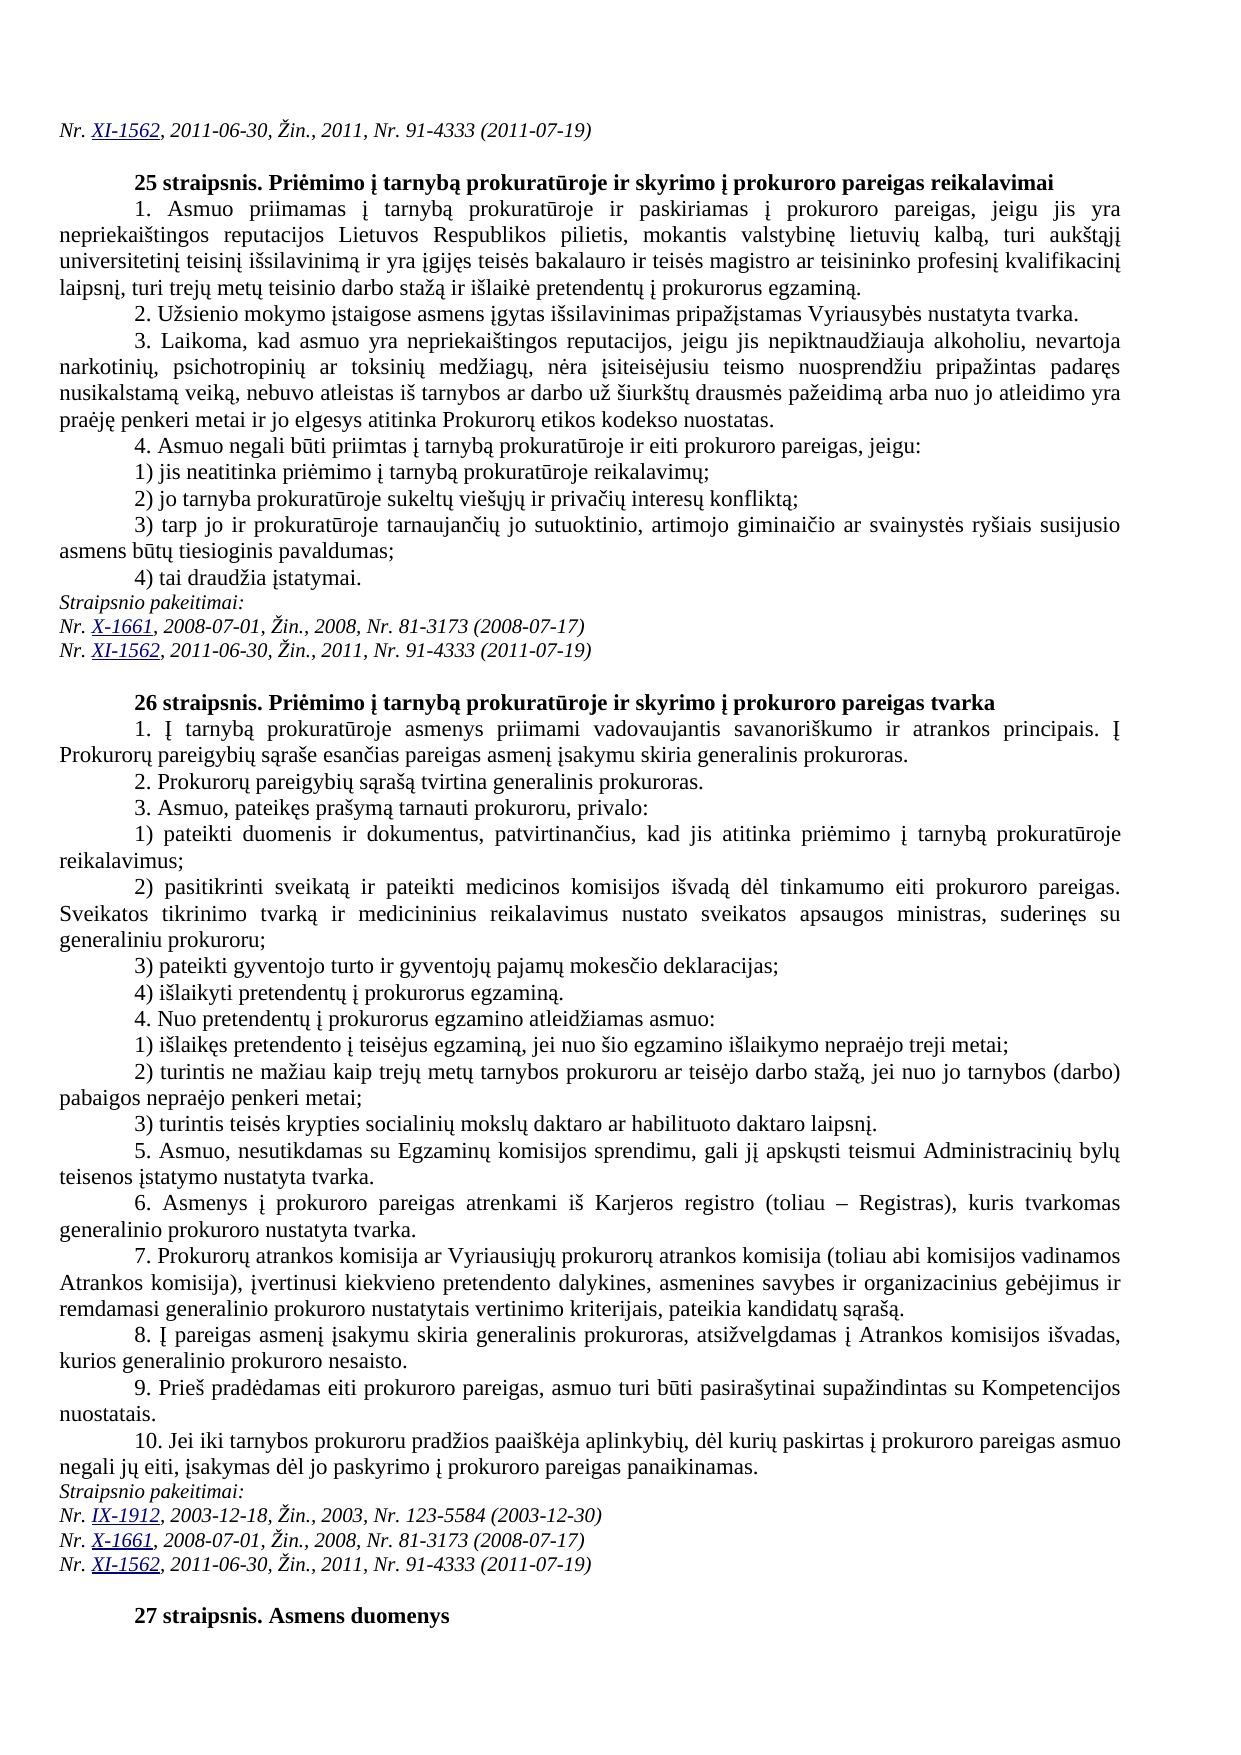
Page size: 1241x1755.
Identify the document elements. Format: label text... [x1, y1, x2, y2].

text Nr. IX-1912, 2003-12-18, Žin., 2003, Nr. 123-5584 (2003-12-30) [59, 1503, 1122, 1527]
text 26 straipsnis. Priėmimo į tarnybą prokuratūroje ir skyrimo į prokuroro pareigas tvarka [134, 689, 1122, 715]
text 1. Į tarnybą prokuratūroje asmenys priimami vadovaujantis savanoriškumo ir atrankos principais. Į Prokurorų pareigybių sąraše esančias pareigas asmenį įsakymu skiria generalinis prokuroras. [59, 715, 1122, 768]
text 2) pasitikrinti sveikatą ir pateikti medicinos komisijos išvadą dėl tinkamumo eiti prokuroro pareigas. Sveikatos tikrinimo tvarką ir medicininius reikalavimus nustato sveikatos apsaugos ministras, suderinęs su generaliniu prokuroru; [59, 873, 1122, 952]
text 2) jo tarnyba prokuratūroje sukeltų viešųjų ir privačių interesų konfliktą; [59, 485, 1122, 511]
text 4) išlaikyti pretendentų į prokurorus egzaminą. [59, 979, 1122, 1005]
text 1. Asmuo priimamas į tarnybą prokuratūroje ir paskiriamas į prokuroro pareigas, jeigu jis yra nepriekaištingos reputacijos Lietuvos Respublikos pilietis, mokantis valstybinę lietuvių kalbą, turi aukštąjį universitetinį teisinį išsilavinimą ir yra įgijęs teisės bakalauro ir teisės magistro ar teisininko profesinį kvalifikacinį laipsnį, turi trejų metų teisinio darbo stažą ir išlaikė pretendentų į prokurorus egzaminą. [59, 195, 1122, 300]
text 6. Asmenys į prokuroro pareigas atrenkami iš Karjeros registro (toliau – Registras), kuris tvarkomas generalinio prokuroro nustatyta tvarka. [59, 1189, 1122, 1242]
text 2. Prokurorų pareigybių sąrašą tvirtina generalinis prokuroras. [59, 768, 1122, 794]
text 7. Prokurorų atrankos komisija ar Vyriausiųjų prokurorų atrankos komisija (toliau abi komisijos vadinamos Atrankos komisija), įvertinusi kiekvieno pretendento dalykines, asmenines savybes ir organizacinius gebėjimus ir remdamasi generalinio prokuroro nustatytais vertinimo kriterijais, pateikia kandidatų sąrašą. [59, 1242, 1122, 1321]
text 2) turintis ne mažiau kaip trejų metų tarnybos prokuroru ar teisėjo darbo stažą, jei nuo jo tarnybos (darbo) pabaigos nepraėjo penkeri metai; [59, 1058, 1122, 1110]
text 2. Užsienio mokymo įstaigose asmens įgytas išsilavinimas pripažįstamas Vyriausybės nustatyta tvarka. [59, 300, 1122, 327]
text 1) išlaikęs pretendento į teisėjus egzaminą, jei nuo šio egzamino išlaikymo nepraėjo treji metai; [59, 1031, 1122, 1058]
text Nr. XI-1562, 2011-06-30, Žin., 2011, Nr. 91-4333 (2011-07-19) [59, 638, 1122, 662]
text Nr. XI-1562, 2011-06-30, Žin., 2011, Nr. 91-4333 (2011-07-19) [59, 118, 1122, 142]
text 9. Prieš pradėdamas eiti prokuroro pareigas, asmuo turi būti pasirašytinai supažindintas su Kompetencijos nuostatais. [59, 1374, 1122, 1427]
text 27 straipsnis. Asmens duomenys [59, 1602, 1122, 1628]
text 3. Laikoma, kad asmuo yra nepriekaištingos reputacijos, jeigu jis nepiktnaudžiauja alkoholiu, nevartoja narkotinių, psichotropinių ar toksinių medžiagų, nėra įsiteisėjusiu teismo nuosprendžiu pripažintas padaręs nusikalstamą veiką, nebuvo atleistas iš tarnybos ar darbo už šiurkštų drausmės pažeidimą arba nuo jo atleidimo yra praėję penkeri metai ir jo elgesys atitinka Prokurorų etikos kodekso nuostatas. [59, 327, 1122, 432]
text Nr. X-1661, 2008-07-01, Žin., 2008, Nr. 81-3173 (2008-07-17) [59, 614, 1122, 638]
text 1) pateikti duomenis ir dokumentus, patvirtinančius, kad jis atitinka priėmimo į tarnybą prokuratūroje reikalavimus; [59, 821, 1122, 873]
text 8. Į pareigas asmenį įsakymu skiria generalinis prokuroras, atsižvelgdamas į Atrankos komisijos išvadas, kurios generalinio prokuroro nesaisto. [59, 1321, 1122, 1374]
text 5. Asmuo, nesutikdamas su Egzaminų komisijos sprendimu, gali jį apskųsti teismui Administracinių bylų teisenos įstatymo nustatyta tvarka. [59, 1137, 1122, 1189]
text Nr. X-1661, 2008-07-01, Žin., 2008, Nr. 81-3173 (2008-07-17) [59, 1527, 1122, 1552]
text 3) pateikti gyventojo turto ir gyventojų pajamų mokesčio deklaracijas; [59, 952, 1122, 979]
text Nr. XI-1562, 2011-06-30, Žin., 2011, Nr. 91-4333 (2011-07-19) [59, 1552, 1122, 1576]
text 1) jis neatitinka priėmimo į tarnybą prokuratūroje reikalavimų; [59, 458, 1122, 485]
text Straipsnio pakeitimai: [59, 1479, 1122, 1503]
text 4. Asmuo negali būti priimtas į tarnybą prokuratūroje ir eiti prokuroro pareigas, jeigu: [59, 432, 1122, 458]
text 4. Nuo pretendentų į prokurorus egzamino atleidžiamas asmuo: [59, 1005, 1122, 1031]
text Straipsnio pakeitimai: [59, 590, 1122, 614]
text 10. Jei iki tarnybos prokuroru pradžios paaiškėja aplinkybių, dėl kurių paskirtas į prokuroro pareigas asmuo negali jų eiti, įsakymas dėl jo paskyrimo į prokuroro pareigas panaikinamas. [59, 1427, 1122, 1479]
text 3. Asmuo, pateikęs prašymą tarnauti prokuroru, privalo: [59, 794, 1122, 821]
text 3) tarp jo ir prokuratūroje tarnaujančių jo sutuoktinio, artimojo giminaičio ar svainystės ryšiais susijusio asmens būtų tiesioginis pavaldumas; [59, 511, 1122, 564]
text 3) turintis teisės krypties socialinių mokslų daktaro ar habilituoto daktaro laipsnį. [59, 1110, 1122, 1137]
text 4) tai draudžia įstatymai. [59, 564, 1122, 590]
text 25 straipsnis. Priėmimo į tarnybą prokuratūroje ir skyrimo į prokuroro pareigas reikalavimai [134, 168, 1122, 195]
